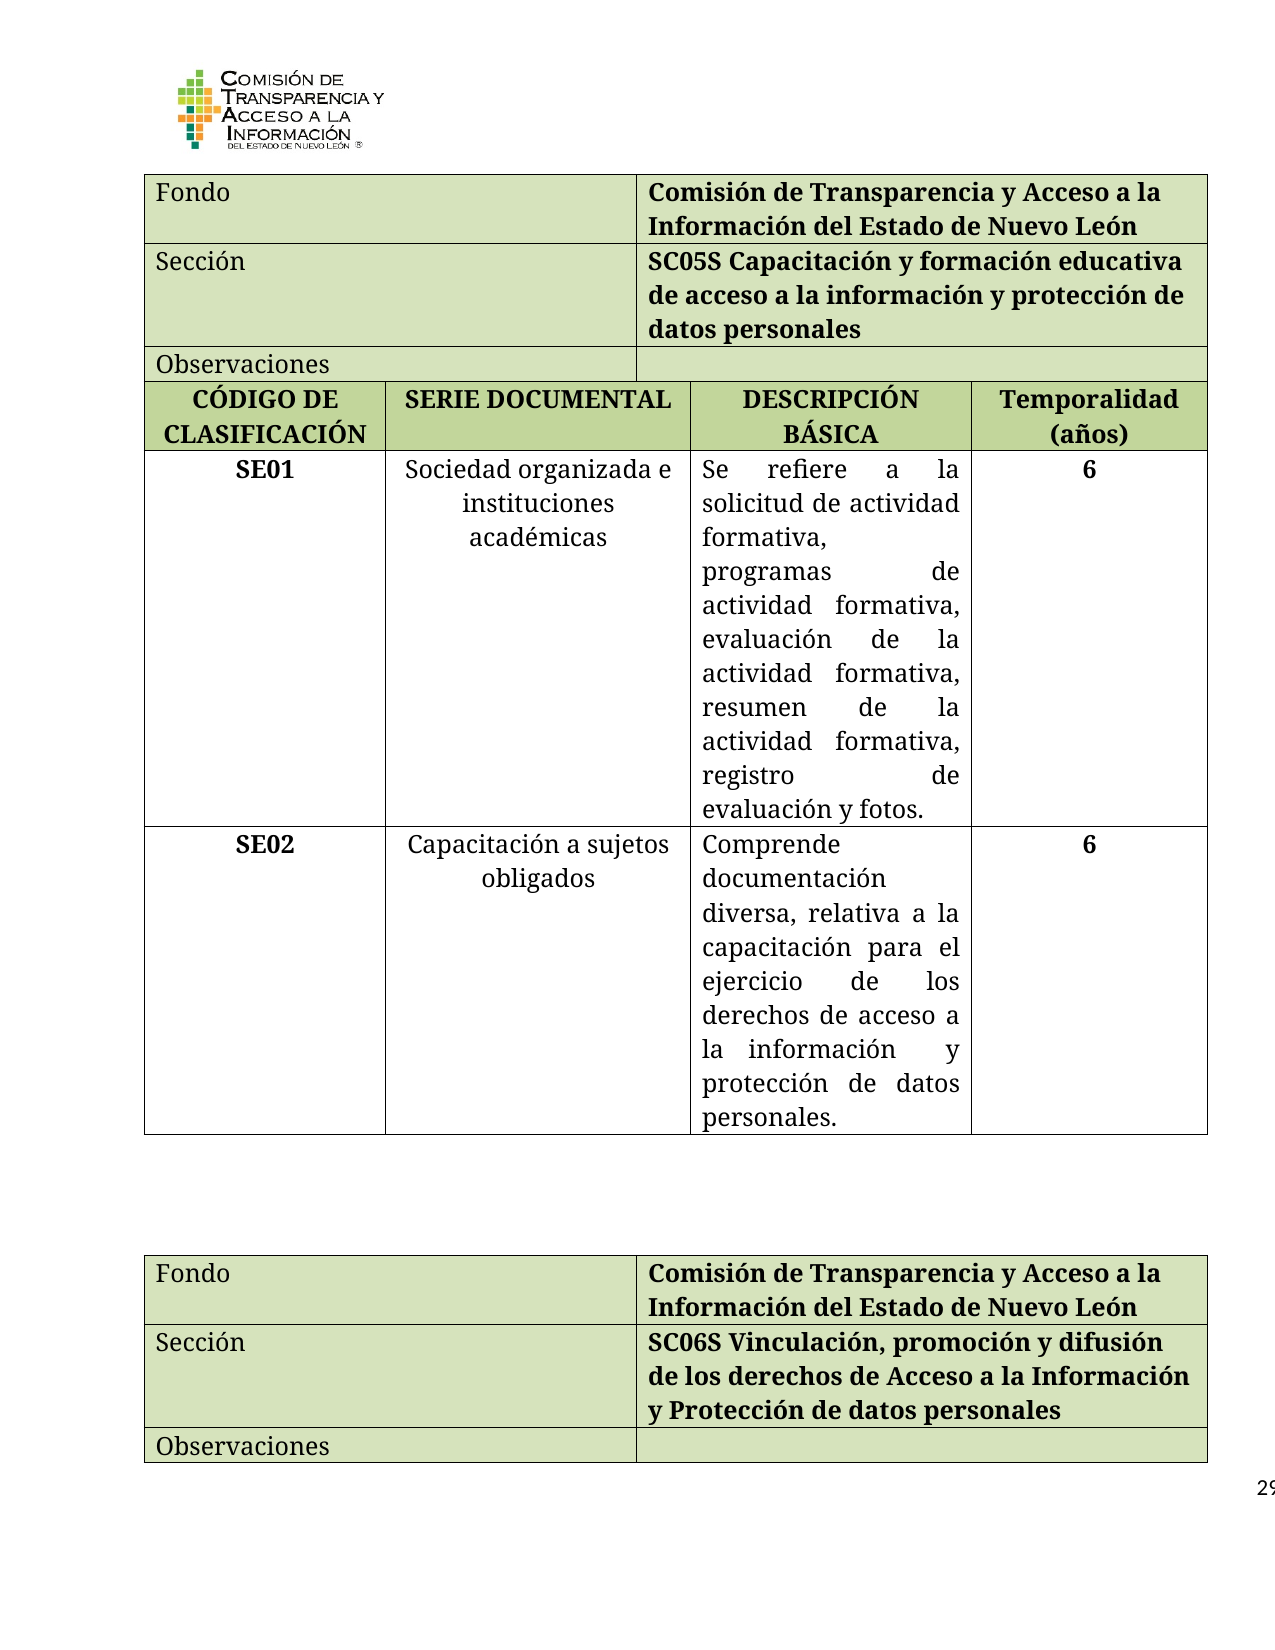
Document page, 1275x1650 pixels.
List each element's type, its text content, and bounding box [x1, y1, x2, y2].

table_cell Observaciones [145, 347, 636, 381]
table_cell DESCRIPCIÓN BÁSICA [691, 382, 971, 450]
table_header Fondo [145, 1256, 636, 1324]
table_cell 6 [972, 827, 1207, 1134]
table_cell SC06S Vinculación, promoción y difusión de los derechos de Acceso a la Información y Protección de datos personales [637, 1325, 1207, 1427]
table_header Comisión de Transparencia y Acceso a la Información del Estado de Nuevo León [637, 1256, 1207, 1324]
table_cell Sección [145, 244, 636, 346]
table_header Comisión de Transparencia y Acceso a la Información del Estado de Nuevo León [637, 175, 1207, 243]
table_cell Sociedad organizada e instituciones académicas [386, 451, 690, 826]
table_cell Observaciones [145, 1428, 636, 1462]
table_cell SE01 [145, 451, 385, 826]
table_cell Comprende documentación diversa, relativa a la capacitación para el ejercicio de los derechos de acceso a la información y protección de datos personales. [691, 827, 971, 1134]
table_cell 6 [972, 451, 1207, 826]
table_cell SC05S Capacitación y formación educativa de acceso a la información y protección de datos personales [637, 244, 1207, 346]
table_cell SERIE DOCUMENTAL [386, 382, 690, 450]
table_cell Capacitación a sujetos obligados [386, 827, 690, 1134]
table_cell SE02 [145, 827, 385, 1134]
table_cell Temporalidad (años) [972, 382, 1207, 450]
table_cell CÓDIGO DE CLASIFICACIÓN [145, 382, 385, 450]
table_cell [637, 1428, 1207, 1462]
table_header Fondo [145, 175, 636, 243]
table_cell [637, 347, 1207, 381]
table_cell Se refiere a la solicitud de actividad formativa, programas de actividad formativa, evaluación de la actividad formativa, resumen de la actividad formativa, registro de evaluación y fotos. [691, 451, 971, 826]
table_cell Sección [145, 1325, 636, 1427]
